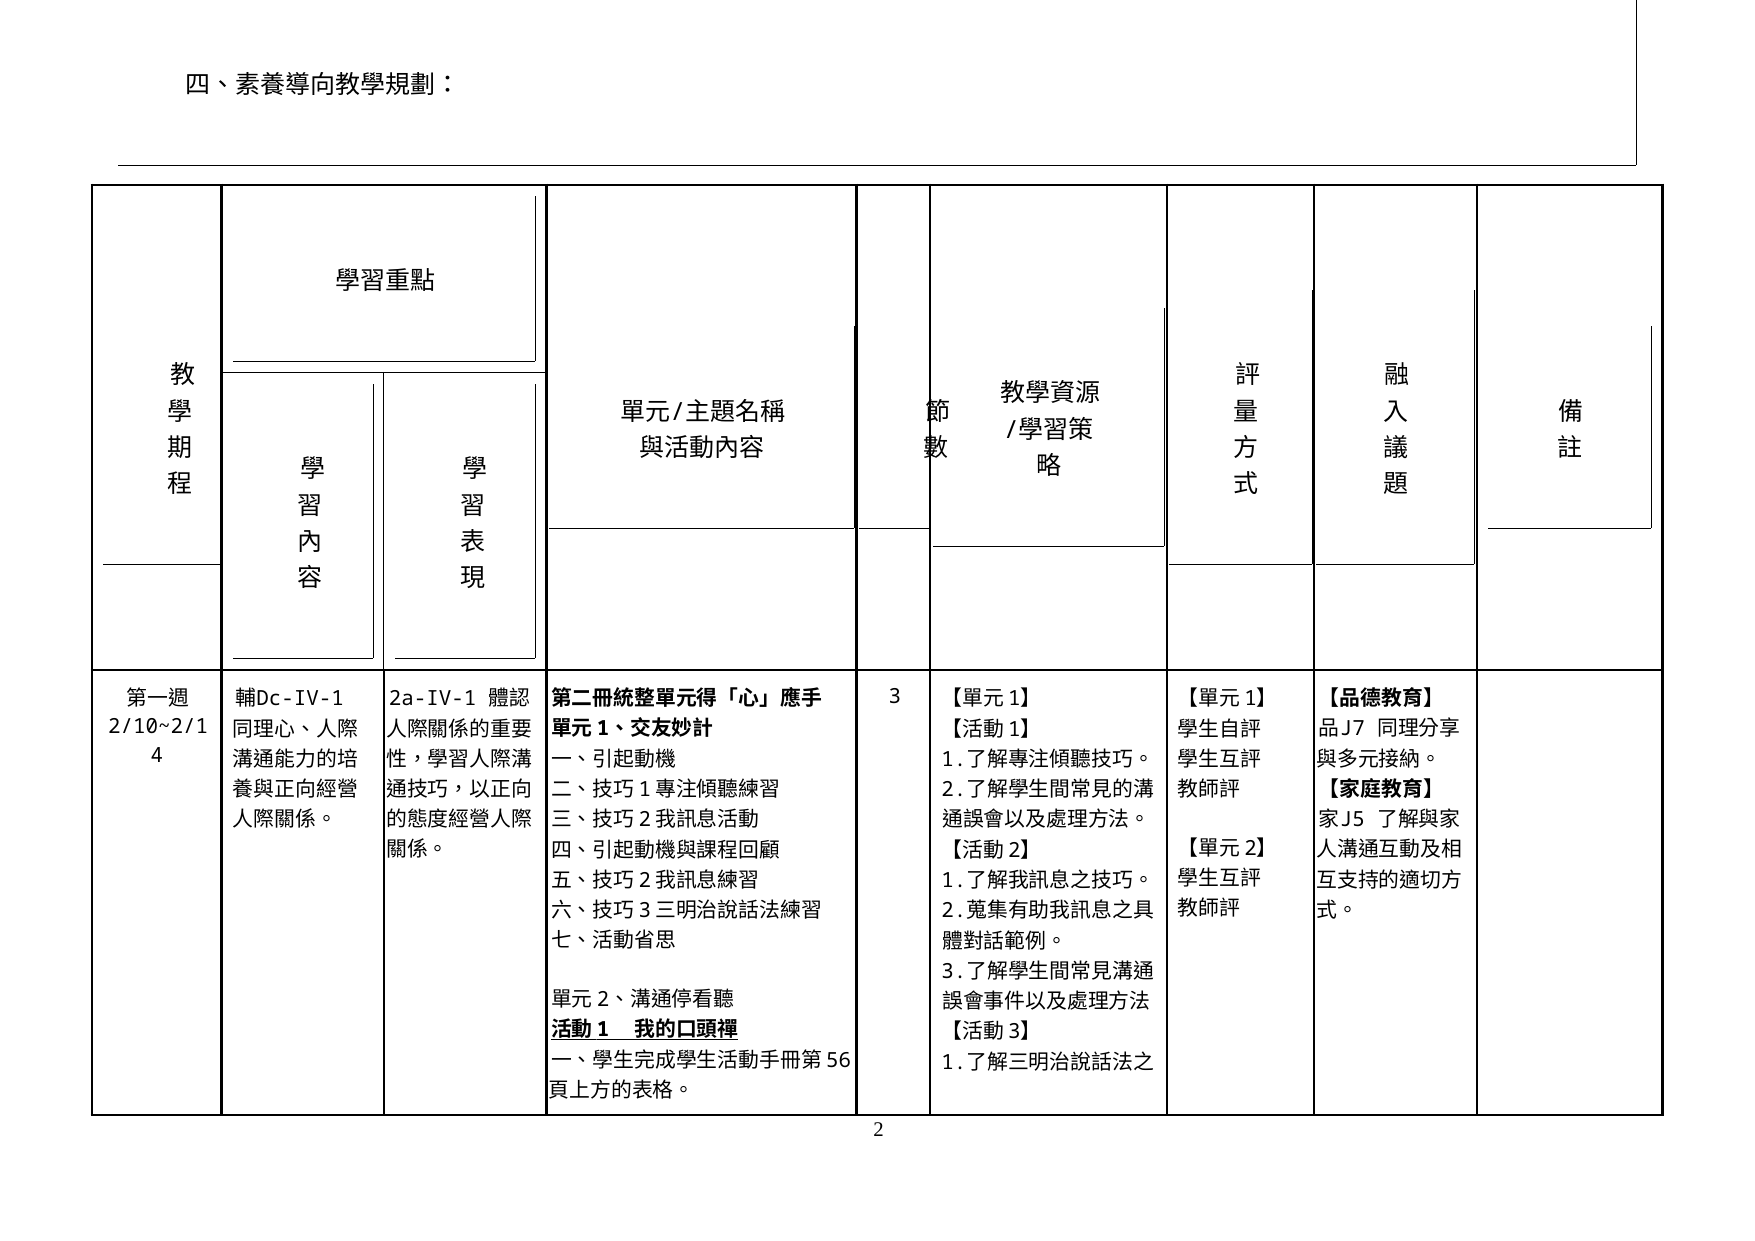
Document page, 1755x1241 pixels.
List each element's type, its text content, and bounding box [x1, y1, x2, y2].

table_cell 學習內容 [223, 373, 383, 669]
table_header 節數 [858, 186, 929, 669]
table_cell 【品德教育】 品J7 同理分享與多元接納。 【家庭教育】 家J5 了解與家人溝通互動及相互支持的適切方式。 [1315, 671, 1476, 1114]
table_cell 【單元1】 【活動1】 1.了解專注傾聽技巧。 2.了解學生間常見的溝通誤會以及處理方法。 【活動2】 1.了解我訊息之技巧。 2.蒐集有助我訊息之具體對話範例。 3.了解學生間常見溝通誤會事件以及處理方法 【活動3】 1.了解三明治說話法之 [931, 671, 1166, 1114]
text 四、素養導向教學規劃： [118, 0, 1636, 165]
table_header 備註 [1478, 186, 1661, 669]
table_header 學習重點 [223, 186, 545, 372]
table_cell 3 [858, 671, 929, 1114]
table_header 單元/主題名稱與活動內容 [548, 186, 855, 669]
table_header 融入議題 [1315, 186, 1476, 669]
table_cell [1478, 671, 1661, 1114]
table_header 教學期程 [93, 186, 220, 669]
table_cell 輔Dc-IV-1 同理心、人際溝通能力的培養與正向經營人際關係。 [223, 671, 383, 1114]
table_cell 2a-IV-1 體認人際關係的重要性，學習人際溝通技巧，以正向的態度經營人際關係。 [385, 671, 545, 1114]
table_cell 學習表現 [384, 373, 545, 669]
table_cell 【單元1】 學生自評 學生互評 教師評 【單元2】 學生互評 教師評 [1168, 671, 1313, 1114]
table_header 評量方式 [1168, 186, 1313, 669]
table_cell 第一週 2/10~2/14 [93, 671, 220, 1114]
table_cell 第二冊統整單元得「心」應手 單元1、交友妙計 一、引起動機 二、技巧1專注傾聽練習 三、技巧2我訊息活動 四、引起動機與課程回顧 五、技巧2我訊息練習 六、技巧3三明治說話法練習 七、活動省思 單元2、溝通停看聽 活動1 我的口頭禪 一、學生完成學生活動手冊第56頁上方的表格。 [548, 671, 855, 1114]
table_header 教學資源/學習策略 [931, 186, 1166, 669]
